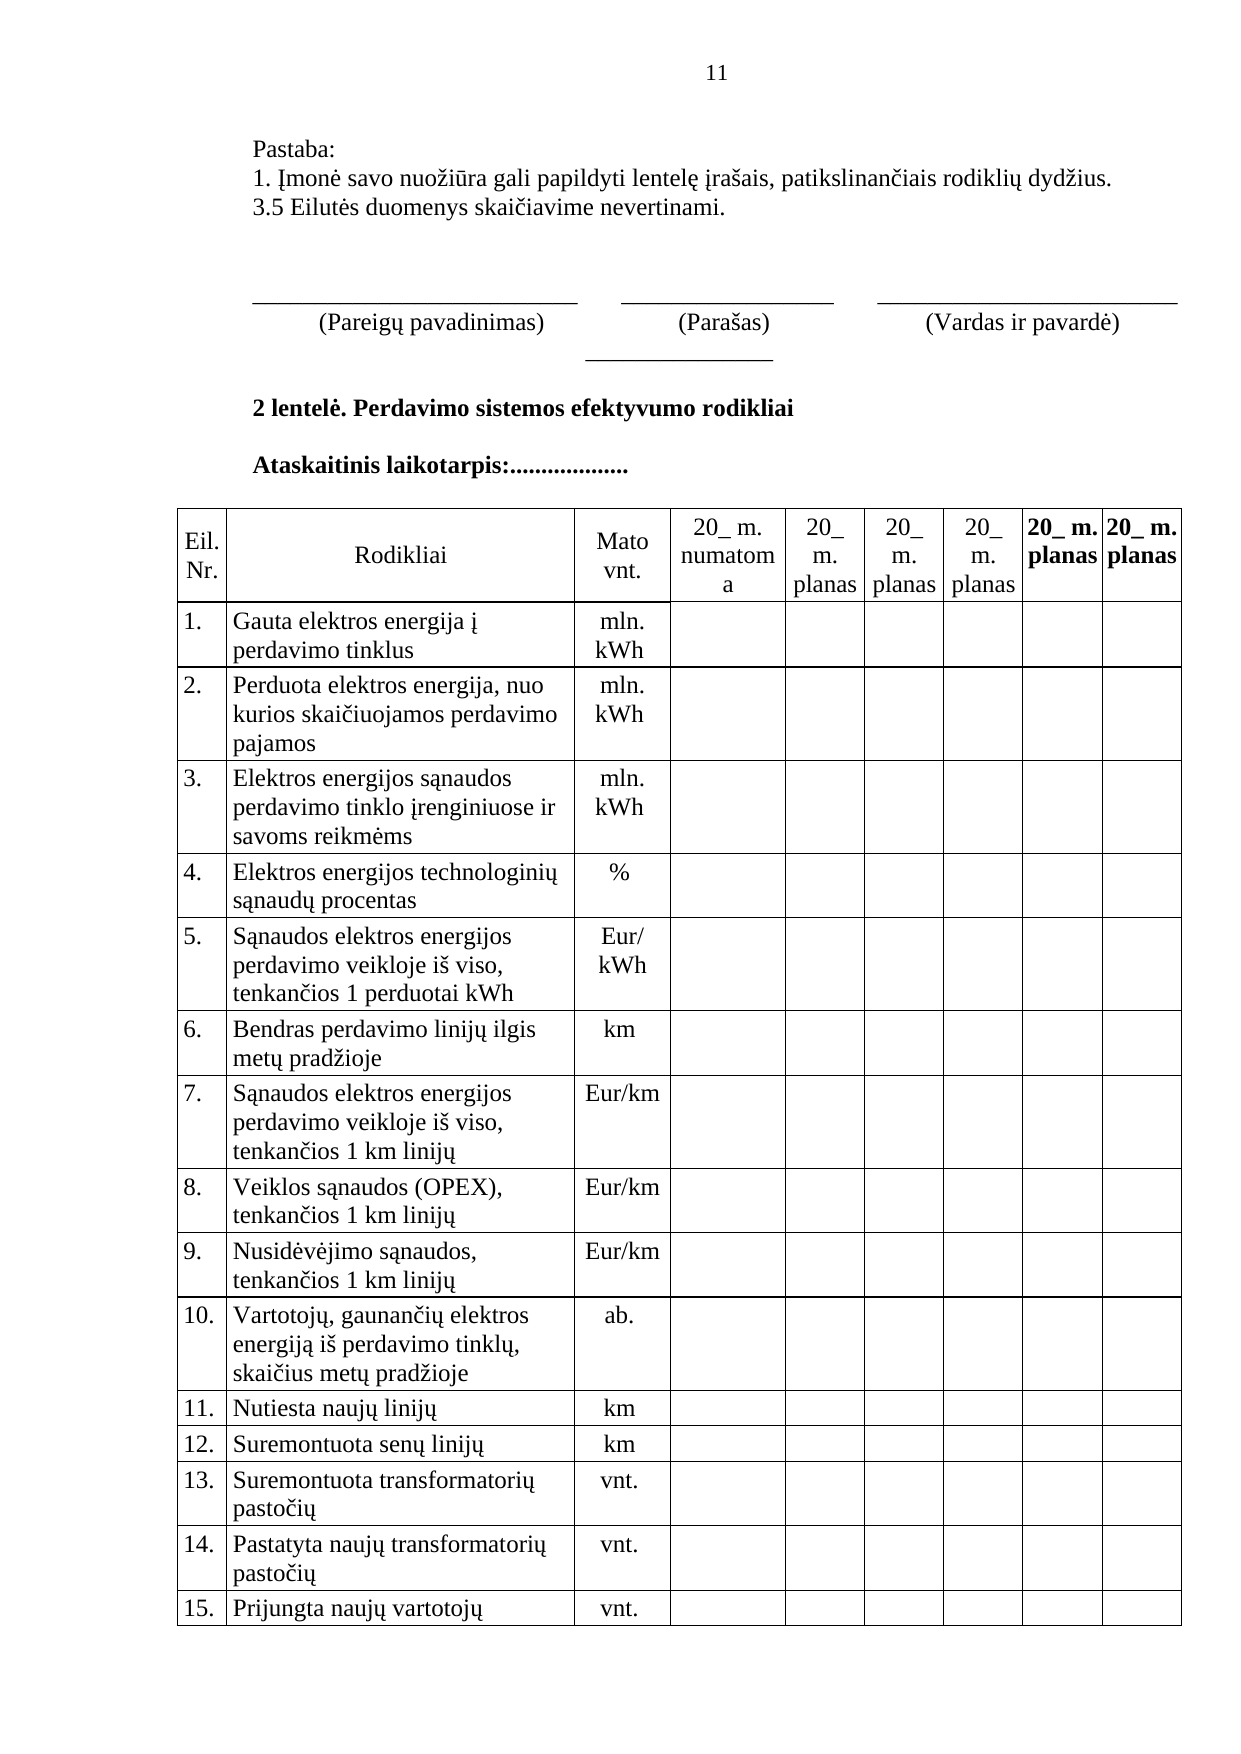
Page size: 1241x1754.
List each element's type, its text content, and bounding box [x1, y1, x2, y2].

table_cell [865, 1076, 943, 1168]
table_cell [944, 761, 1022, 853]
table_cell [1103, 1426, 1181, 1461]
table_cell [1103, 668, 1181, 759]
table_cell Pastatyta naujų transformatorių pastočių [227, 1526, 574, 1589]
table_cell [1103, 854, 1181, 917]
table_cell Sąnaudos elektros energijos perdavimo veikloje iš viso, tenkančios 1 km linijų [227, 1076, 574, 1168]
table_cell [671, 1426, 785, 1461]
table_cell Nutiesta naujų linijų [227, 1391, 574, 1425]
table_header 20_ m. planas [786, 509, 864, 601]
table_cell [1103, 918, 1181, 1010]
table_cell [944, 1591, 1022, 1625]
table_cell [944, 1076, 1022, 1168]
table_cell mln. kWh [575, 603, 670, 666]
table_cell [1103, 1076, 1181, 1168]
table_cell [865, 761, 943, 853]
table_cell [1023, 1591, 1102, 1625]
table_cell [786, 668, 864, 759]
table_cell [944, 854, 1022, 917]
table_header 20_ m. planas [865, 509, 943, 601]
table_cell [671, 761, 785, 853]
table_cell [786, 1462, 864, 1525]
table_cell [1103, 1011, 1181, 1074]
table_cell [786, 1076, 864, 1168]
table_cell [944, 918, 1022, 1010]
table_cell [865, 1011, 943, 1074]
table_cell [1023, 1462, 1102, 1525]
table_cell [671, 1298, 785, 1389]
table_cell 11. [178, 1391, 226, 1425]
table_cell [786, 1591, 864, 1625]
text _______________ [177, 335, 1181, 364]
table_cell [671, 1462, 785, 1525]
text __________________________ _________________ ________________________ [177, 278, 1181, 307]
table_cell Suremontuota senų linijų [227, 1426, 574, 1461]
text 1. Įmonė savo nuožiūra gali papildyti lentelę įrašais, patikslinančiais rodiklių dydžius. [177, 163, 1181, 192]
table_cell [786, 1298, 864, 1389]
table_cell 9. [178, 1233, 226, 1296]
table_cell [944, 602, 1022, 666]
table_cell [1023, 918, 1102, 1010]
table_cell [865, 854, 943, 917]
table_cell [865, 1462, 943, 1525]
table_cell [671, 1169, 785, 1232]
table_cell [1103, 1233, 1181, 1296]
table_cell Gauta elektros energija į perdavimo tinklus [227, 603, 574, 666]
table_cell Eur/km [575, 1233, 670, 1296]
table_cell [865, 1426, 943, 1461]
table_cell [1103, 1391, 1181, 1425]
table_cell [944, 1526, 1022, 1589]
table_cell [1023, 1426, 1102, 1461]
table_cell [1103, 1462, 1181, 1525]
table_cell [1023, 668, 1102, 759]
table_cell 2. [178, 668, 226, 759]
table_cell [671, 918, 785, 1010]
table_cell mln. kWh [575, 668, 670, 759]
table_cell [1103, 1526, 1181, 1589]
table_cell [1023, 1526, 1102, 1589]
table_cell [1023, 1169, 1102, 1232]
table_cell 7. [178, 1076, 226, 1168]
table_cell 10. [178, 1298, 226, 1389]
table_cell [1023, 761, 1102, 853]
table_cell [1103, 602, 1181, 666]
table_cell [1103, 1298, 1181, 1389]
table_cell [786, 918, 864, 1010]
table_header 20_ m. planas [944, 509, 1022, 601]
table_cell [1023, 854, 1102, 917]
table_cell Elektros energijos sąnaudos perdavimo tinklo įrenginiuose ir savoms reikmėms [227, 761, 574, 853]
text (Pareigų pavadinimas) (Parašas) (Vardas ir pavardė) [177, 307, 1181, 335]
table_cell [865, 602, 943, 666]
table_cell Bendras perdavimo linijų ilgis metų pradžioje [227, 1011, 574, 1074]
table_cell Prijungta naujų vartotojų [227, 1591, 574, 1625]
table_cell vnt. [575, 1462, 670, 1525]
table_cell [865, 668, 943, 759]
table_header Eil. Nr. [178, 509, 226, 601]
table_cell [786, 1426, 864, 1461]
table_cell [865, 918, 943, 1010]
table_cell vnt. [575, 1591, 670, 1625]
table_header 20_ m. numatoma [671, 509, 785, 601]
table_cell km [575, 1391, 670, 1425]
table_cell [944, 1391, 1022, 1425]
text 3.5 Eilutės duomenys skaičiavime nevertinami. [177, 192, 1181, 220]
table_cell [865, 1169, 943, 1232]
table_cell [786, 1526, 864, 1589]
table_cell [1103, 761, 1181, 853]
text 2 lentelė. Perdavimo sistemos efektyvumo rodikliai [177, 393, 1181, 422]
table_cell 5. [178, 918, 226, 1010]
table_cell [1103, 1169, 1181, 1232]
table_cell [671, 1391, 785, 1425]
table_cell [865, 1233, 943, 1296]
table_cell [944, 668, 1022, 759]
table_cell 6. [178, 1011, 226, 1074]
table_cell mln. kWh [575, 761, 670, 853]
table_cell [865, 1391, 943, 1425]
table_cell [944, 1462, 1022, 1525]
table_cell 13. [178, 1462, 226, 1525]
table_cell Elektros energijos technologinių sąnaudų procentas [227, 854, 574, 917]
text Ataskaitinis laikotarpis:................... [177, 450, 1181, 479]
table_cell [786, 761, 864, 853]
table_cell 1. [178, 603, 226, 666]
table_cell [865, 1298, 943, 1389]
table_cell vnt. [575, 1526, 670, 1589]
table_cell [1103, 1591, 1181, 1625]
table_cell [944, 1233, 1022, 1296]
table_cell [944, 1298, 1022, 1389]
table_header 20_ m. planas [1103, 509, 1181, 601]
table_cell [1023, 1076, 1102, 1168]
text Pastaba: [177, 134, 1181, 163]
table_cell [944, 1169, 1022, 1232]
table_cell ab. [575, 1298, 670, 1389]
table_cell 12. [178, 1426, 226, 1461]
table_cell km [575, 1011, 670, 1074]
table_cell 15. [178, 1591, 226, 1625]
table_header 20_ m. planas [1023, 509, 1102, 601]
table_cell Suremontuota transformatorių pastočių [227, 1462, 574, 1525]
table_cell [1023, 1298, 1102, 1389]
table_cell [786, 602, 864, 666]
table_header Rodikliai [227, 509, 574, 601]
table_cell Eur/km [575, 1169, 670, 1232]
table_cell [671, 602, 785, 666]
table_cell [1023, 1011, 1102, 1074]
table_header Mato vnt. [575, 509, 670, 601]
table_cell [671, 668, 785, 759]
table_cell [786, 1011, 864, 1074]
table_cell [671, 1233, 785, 1296]
table_cell [671, 1591, 785, 1625]
table_cell [865, 1591, 943, 1625]
table_cell % [575, 854, 670, 917]
table_cell [671, 1011, 785, 1074]
table_cell [1023, 1391, 1102, 1425]
table_cell 8. [178, 1169, 226, 1232]
table_cell Eur/kWh [575, 918, 670, 1010]
table_cell Perduota elektros energija, nuo kurios skaičiuojamos perdavimo pajamos [227, 668, 574, 759]
table_cell [786, 1391, 864, 1425]
table_cell Sąnaudos elektros energijos perdavimo veikloje iš viso, tenkančios 1 perduotai kWh [227, 918, 574, 1010]
table_cell [865, 1526, 943, 1589]
table_cell [1023, 1233, 1102, 1296]
table_cell [1023, 602, 1102, 666]
table_cell 4. [178, 854, 226, 917]
table_cell [944, 1426, 1022, 1461]
table_cell Vartotojų, gaunančių elektros energiją iš perdavimo tinklų, skaičius metų pradžioje [227, 1298, 574, 1389]
table_cell [786, 1233, 864, 1296]
table_cell 14. [178, 1526, 226, 1589]
table_cell Veiklos sąnaudos (OPEX), tenkančios 1 km linijų [227, 1169, 574, 1232]
table_cell [786, 1169, 864, 1232]
table_cell [671, 1526, 785, 1589]
table_cell [944, 1011, 1022, 1074]
table_cell [671, 1076, 785, 1168]
table_cell Eur/km [575, 1076, 670, 1168]
table_cell km [575, 1426, 670, 1461]
table_cell [671, 854, 785, 917]
table_cell Nusidėvėjimo sąnaudos, tenkančios 1 km linijų [227, 1233, 574, 1296]
table_cell 3. [178, 761, 226, 853]
table_cell [786, 854, 864, 917]
